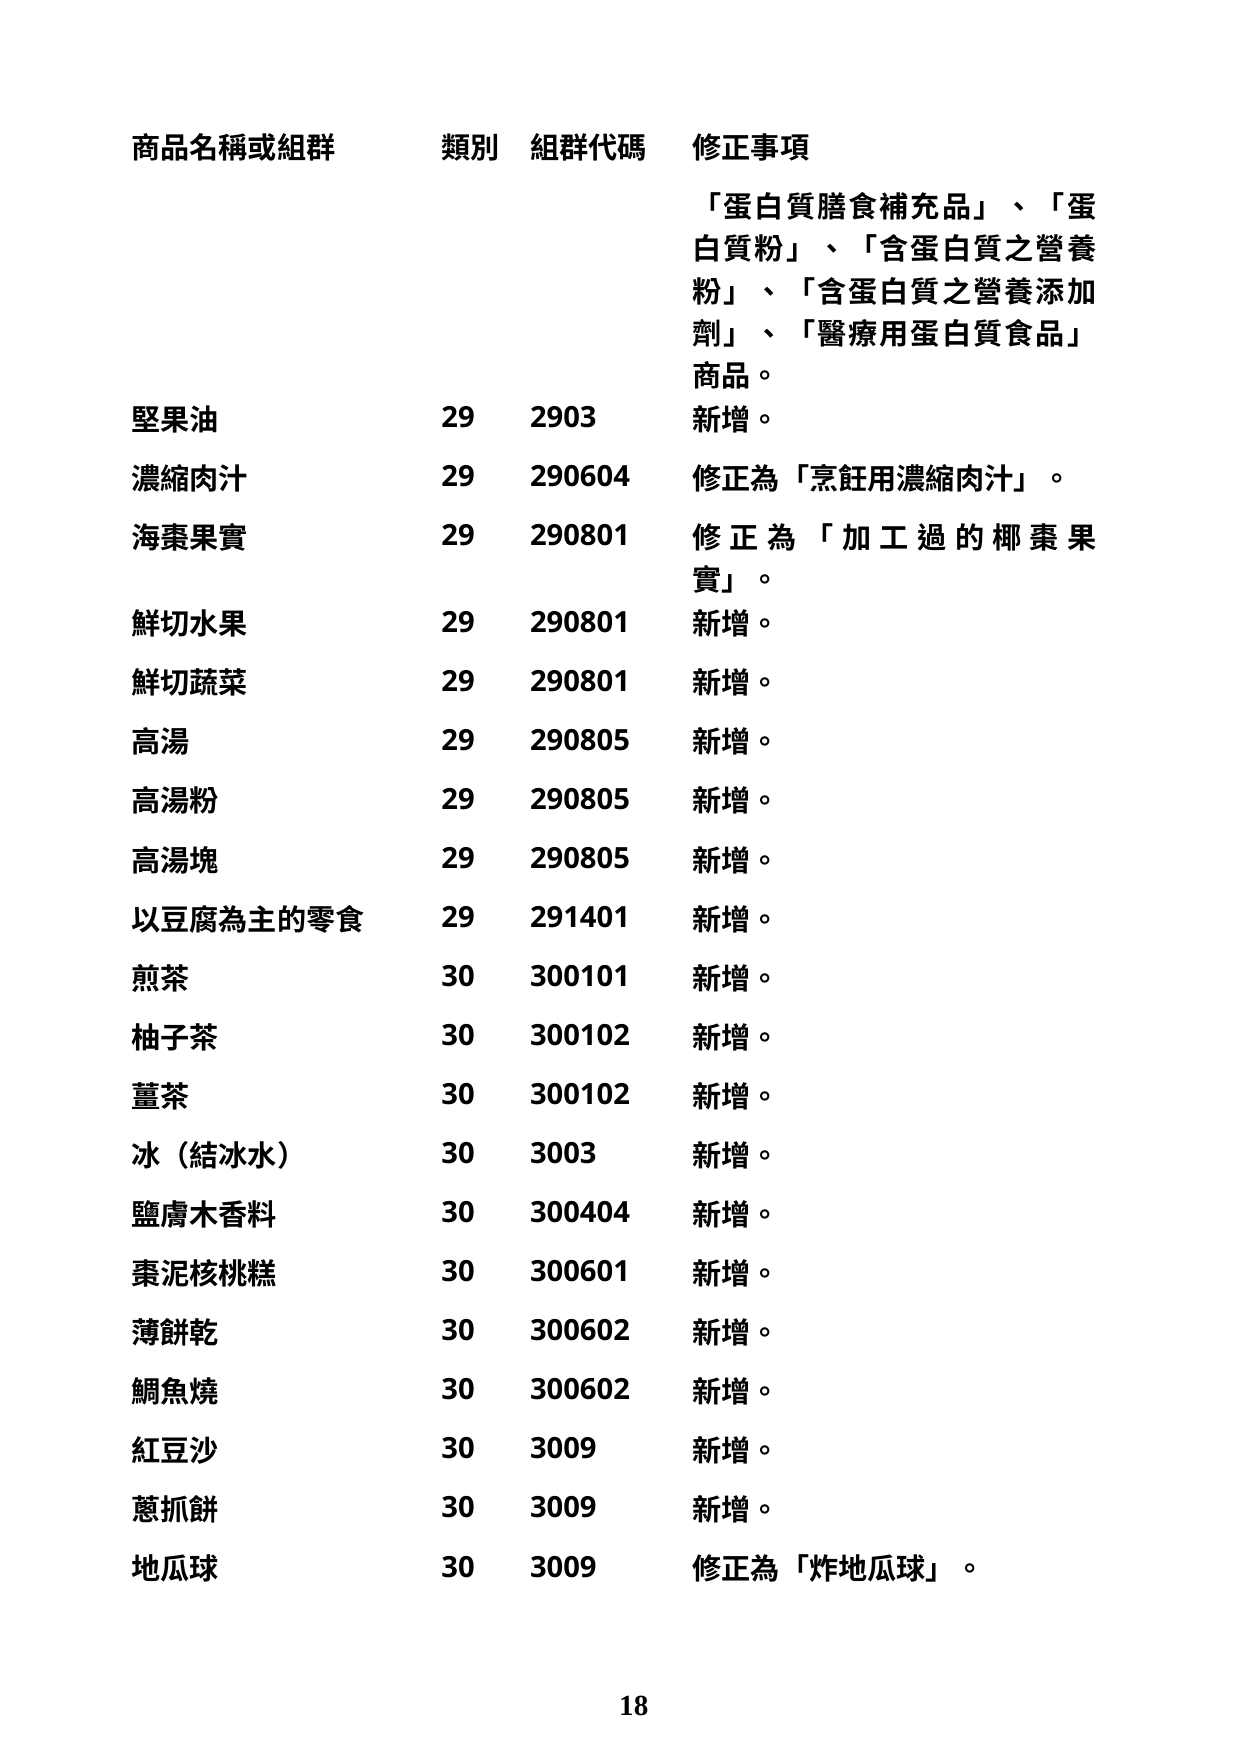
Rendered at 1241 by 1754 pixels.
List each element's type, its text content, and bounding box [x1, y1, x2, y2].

table_cell 30 [439, 1546, 526, 1603]
table_cell 290805 [528, 719, 689, 776]
table_header 組群代碼 [528, 125, 689, 182]
table_cell 濃縮肉汁 [129, 456, 438, 513]
table_cell [129, 184, 438, 395]
table_header 商品名稱或組群 [129, 125, 438, 182]
table_cell 冰（結冰水） [129, 1132, 438, 1190]
table_cell 新增。 [690, 1369, 1102, 1426]
table_cell 30 [439, 1014, 526, 1072]
table_cell 新增。 [690, 1132, 1102, 1190]
table_cell 新增。 [690, 1310, 1102, 1367]
table_cell 300101 [528, 955, 689, 1013]
table_header 修正事項 [690, 125, 1102, 182]
table_cell 新增。 [690, 1073, 1102, 1131]
table_cell 300102 [528, 1014, 689, 1072]
table_cell 29 [439, 456, 526, 513]
table_cell 高湯 [129, 719, 438, 776]
table_cell 新增。 [690, 1014, 1102, 1072]
table_cell 新增。 [690, 1192, 1102, 1249]
table_cell 290805 [528, 778, 689, 836]
table_cell 柚子茶 [129, 1014, 438, 1072]
table_cell 新增。 [690, 778, 1102, 836]
table_cell 新增。 [690, 719, 1102, 776]
table_cell 3009 [528, 1487, 689, 1544]
table_cell 薄餅乾 [129, 1310, 438, 1367]
table_cell 30 [439, 1192, 526, 1249]
table_cell 300601 [528, 1251, 689, 1308]
table_cell 290801 [528, 660, 689, 717]
table_cell 堅果油 [129, 397, 438, 454]
table_header 類別 [439, 125, 526, 182]
table_cell 29 [439, 719, 526, 776]
table_cell 29 [439, 896, 526, 954]
table_cell 以豆腐為主的零食 [129, 896, 438, 954]
table_cell 290604 [528, 456, 689, 513]
table_cell [528, 184, 689, 395]
table_cell 高湯塊 [129, 837, 438, 894]
table_cell 地瓜球 [129, 1546, 438, 1603]
table_cell 30 [439, 1428, 526, 1485]
table_cell 新增。 [690, 397, 1102, 454]
table_cell 修正為「烹飪用濃縮肉汁」。 [690, 456, 1102, 513]
table_cell 3003 [528, 1132, 689, 1190]
table_cell 291401 [528, 896, 689, 954]
table_cell 修正為「炸地瓜球」。 [690, 1546, 1102, 1603]
table_cell 煎茶 [129, 955, 438, 1013]
table_cell [439, 184, 526, 395]
table_cell 290805 [528, 837, 689, 894]
table_cell 30 [439, 1251, 526, 1308]
table_cell 薑茶 [129, 1073, 438, 1131]
table_cell 300602 [528, 1310, 689, 1367]
table_cell 30 [439, 1073, 526, 1131]
table_cell 棗泥核桃糕 [129, 1251, 438, 1308]
table_cell 29 [439, 397, 526, 454]
table_cell 29 [439, 601, 526, 658]
table_cell 鮮切蔬菜 [129, 660, 438, 717]
table_cell 鹽膚木香料 [129, 1192, 438, 1249]
table_cell 新增。 [690, 660, 1102, 717]
table_cell 鮮切水果 [129, 601, 438, 658]
table_cell 290801 [528, 601, 689, 658]
table_cell 新增。 [690, 896, 1102, 954]
table_cell 新增。 [690, 955, 1102, 1013]
table_cell 3009 [528, 1546, 689, 1603]
table_cell 新增。 [690, 1251, 1102, 1308]
table_cell 29 [439, 660, 526, 717]
table_cell 新增。 [690, 601, 1102, 658]
table_cell 3009 [528, 1428, 689, 1485]
table_cell 300102 [528, 1073, 689, 1131]
table_cell 鯛魚燒 [129, 1369, 438, 1426]
table_cell 29 [439, 778, 526, 836]
table_cell 30 [439, 1487, 526, 1544]
table_cell 29 [439, 837, 526, 894]
table_cell 300602 [528, 1369, 689, 1426]
table_cell 新增。 [690, 1428, 1102, 1485]
table_cell 海棗果實 [129, 515, 438, 599]
table_cell 29 [439, 515, 526, 599]
table_cell 蔥抓餅 [129, 1487, 438, 1544]
table_cell 300404 [528, 1192, 689, 1249]
table_cell 290801 [528, 515, 689, 599]
table_cell 紅豆沙 [129, 1428, 438, 1485]
table_cell 新增。 [690, 1487, 1102, 1544]
table_cell 30 [439, 1310, 526, 1367]
table_cell 30 [439, 955, 526, 1013]
table_cell 修正為「加工過的椰棗果實」。 [690, 515, 1102, 599]
table_cell 30 [439, 1369, 526, 1426]
table_cell 高湯粉 [129, 778, 438, 836]
table_cell 「蛋白質膳食補充品」、「蛋白質粉」、「含蛋白質之營養粉」、「含蛋白質之營養添加劑」、「醫療用蛋白質食品」商品。 [690, 184, 1102, 395]
table_cell 2903 [528, 397, 689, 454]
table_cell 新增。 [690, 837, 1102, 894]
table_cell 30 [439, 1132, 526, 1190]
